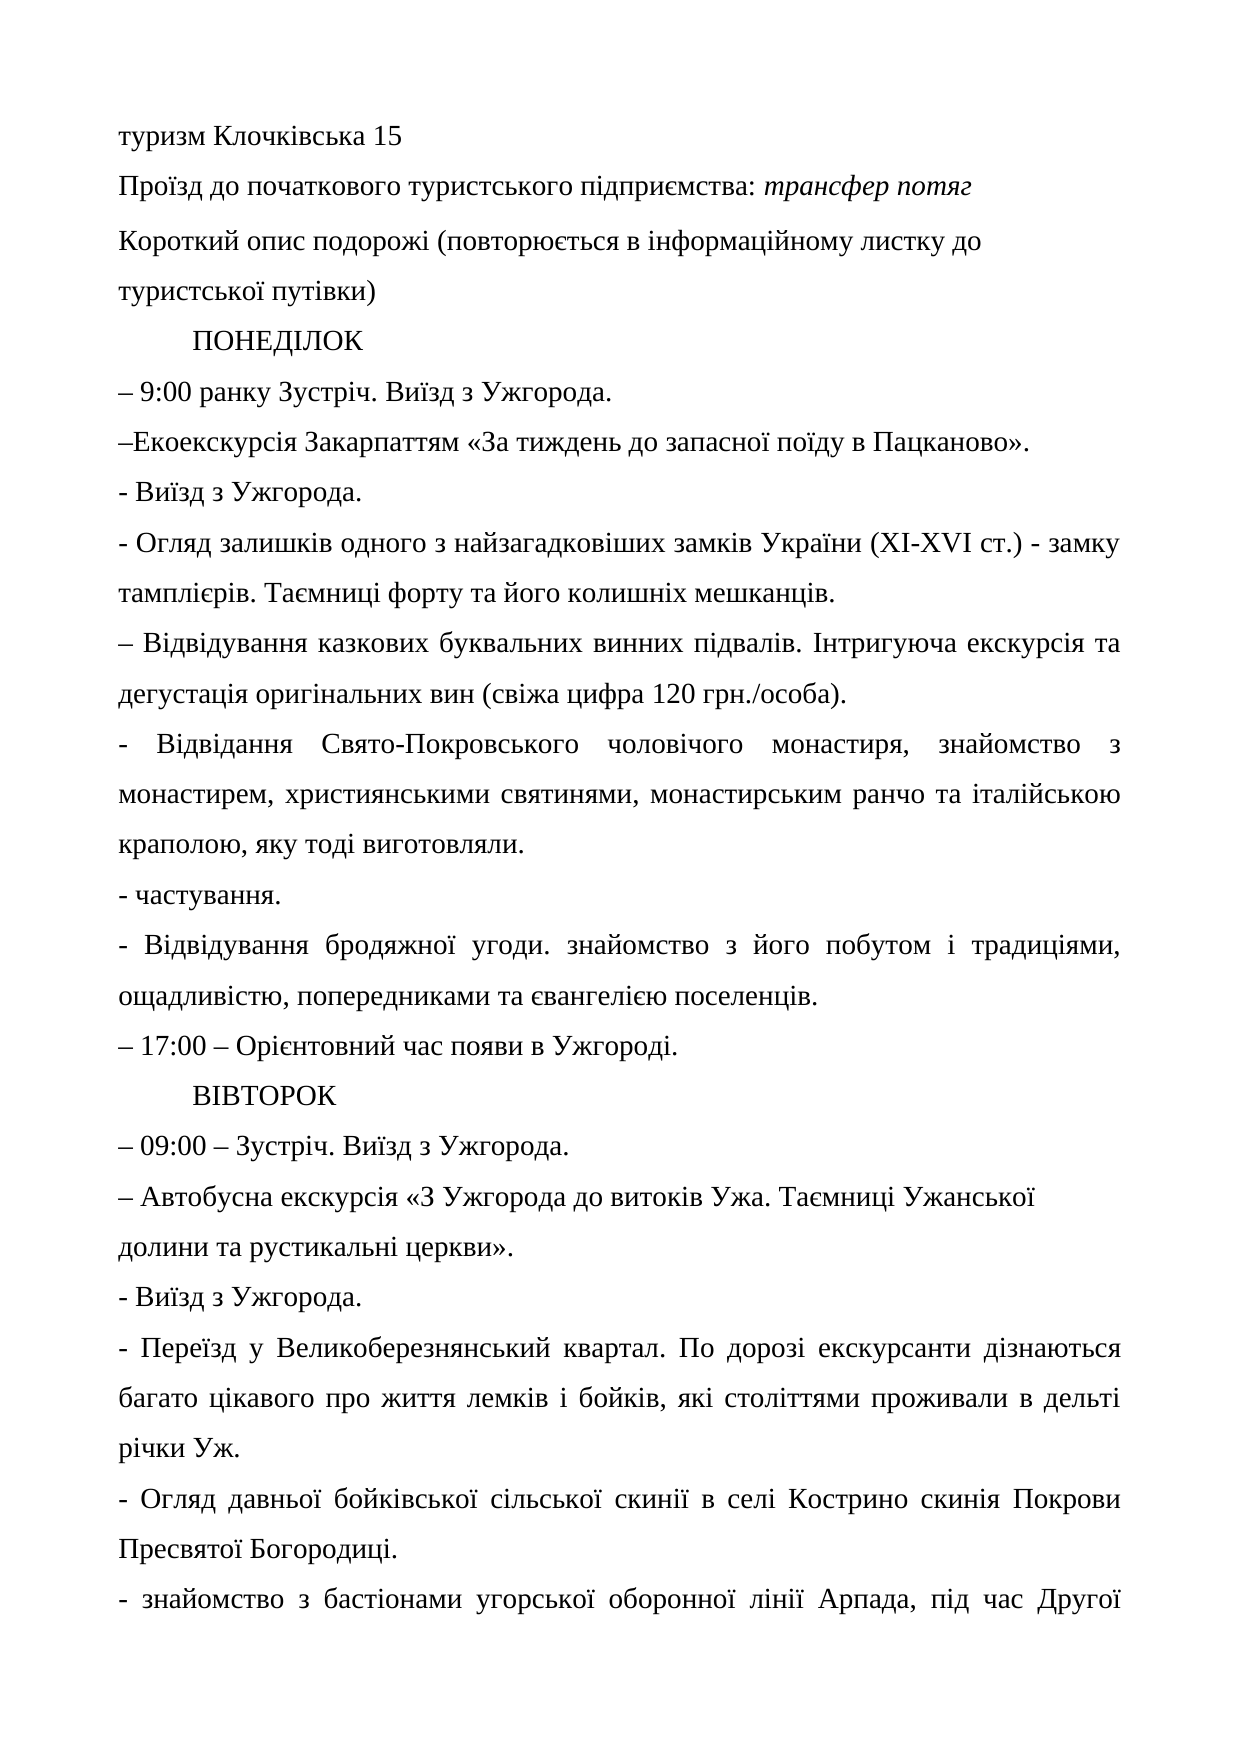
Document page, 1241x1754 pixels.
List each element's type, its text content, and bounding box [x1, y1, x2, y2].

text - Огляд залишків одного з найзагадковіших замків України (XI-XVI ст.) - замку тамплієрів. Таємниці форту та його колишніх мешканців. [118, 525, 1122, 609]
text - Огляд давньої бойківської сільської скинії в селі Кострино скинія Покрови Пресвятої Богородиці. [118, 1481, 1122, 1564]
text – 9:00 ранку Зустріч. Виїзд з Ужгорода. [118, 374, 1122, 407]
text – Відвідування казкових буквальних винних підвалів. Інтригуюча екскурсія та дегустація оригінальних вин (свіжа цифра 120 грн./особа). [118, 625, 1122, 709]
text ПОНЕДІЛОК [118, 323, 1122, 357]
text туризм Клочківська 15 [118, 118, 1122, 152]
text – 09:00 – Зустріч. Виїзд з Ужгорода. [118, 1128, 1122, 1162]
text - Відвідання Свято-Покровського чоловічого монастиря, знайомство з монастирем, християнськими святинями, монастирським ранчо та італійською краполою, яку тоді виготовляли. [118, 726, 1122, 860]
text Проїзд до початкового туристського підприємства: трансфер потяг [118, 168, 1122, 202]
text - Виїзд з Ужгорода. [118, 474, 1122, 508]
text - знайомство з бастіонами угорської оборонної лінії Арпада, під час Другої [118, 1581, 1122, 1615]
text Короткий опис подорожі (повторюється в інформаційному листку до туристської путівки) [118, 223, 1122, 307]
text - Переїзд у Великоберезнянський квартал. По дорозі екскурсанти дізнаються багато цікавого про життя лемків і бойків, які століттями проживали в дельті річки Уж. [118, 1330, 1122, 1464]
text - Відвідування бродяжної угоди. знайомство з його побутом і традиціями, ощадливістю, попередниками та євангелією поселенців. [118, 927, 1122, 1011]
text – Автобусна екскурсія «З Ужгорода до витоків Ужа. Таємниці Ужанської [118, 1179, 1122, 1212]
text ВІВТОРОК [118, 1078, 1122, 1112]
text –Екоекскурсія Закарпаттям «За тиждень до запасної поїду в Пацканово». [118, 424, 1122, 458]
text - Виїзд з Ужгорода. [118, 1279, 1122, 1313]
text – 17:00 – Орієнтовний час появи в Ужгороді. [118, 1028, 1122, 1061]
text - частування. [118, 877, 1122, 911]
text долини та рустикальні церкви». [118, 1229, 1122, 1263]
